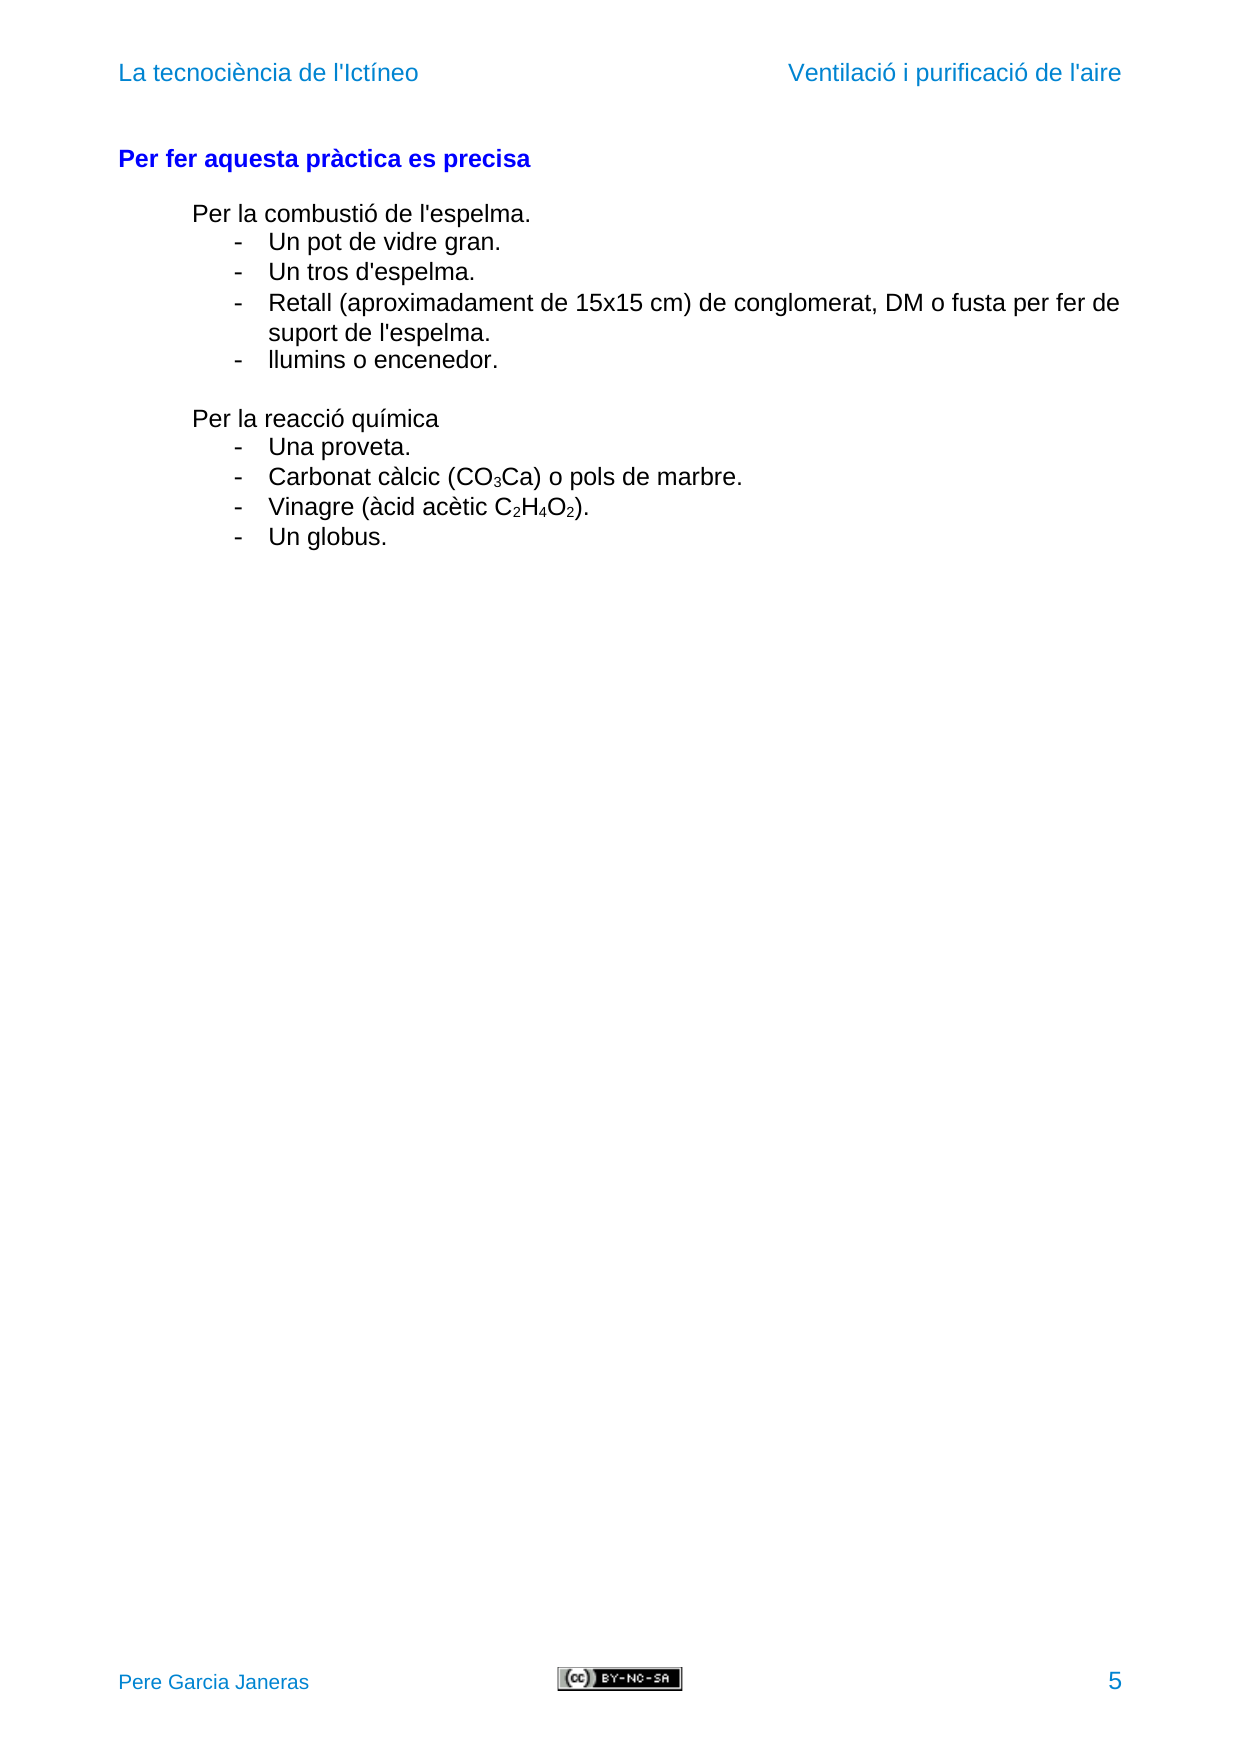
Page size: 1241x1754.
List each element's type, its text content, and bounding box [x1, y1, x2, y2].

list Vinagre (àcid acètic C2H4O2). [231, 492, 1122, 523]
list Una proveta. [231, 432, 1122, 462]
list Un pot de vidre gran. [231, 228, 1122, 258]
text Per fer aquesta pràctica es precisa [118, 144, 1122, 172]
list llumins o encenedor. [231, 346, 1122, 376]
list Retall (aproximadament de 15x15 cm) de conglomerat, DM o fusta per fer de suport de l'espelma. [231, 288, 1122, 346]
list Un tros d'espelma. [231, 258, 1122, 288]
list Un globus. [231, 523, 1122, 553]
text Per la reacció química [118, 404, 1122, 432]
text Per la combustió de l'espelma. [118, 200, 1122, 228]
list Carbonat càlcic (CO3Ca) o pols de marbre. [231, 462, 1122, 492]
picture [557, 1667, 683, 1691]
